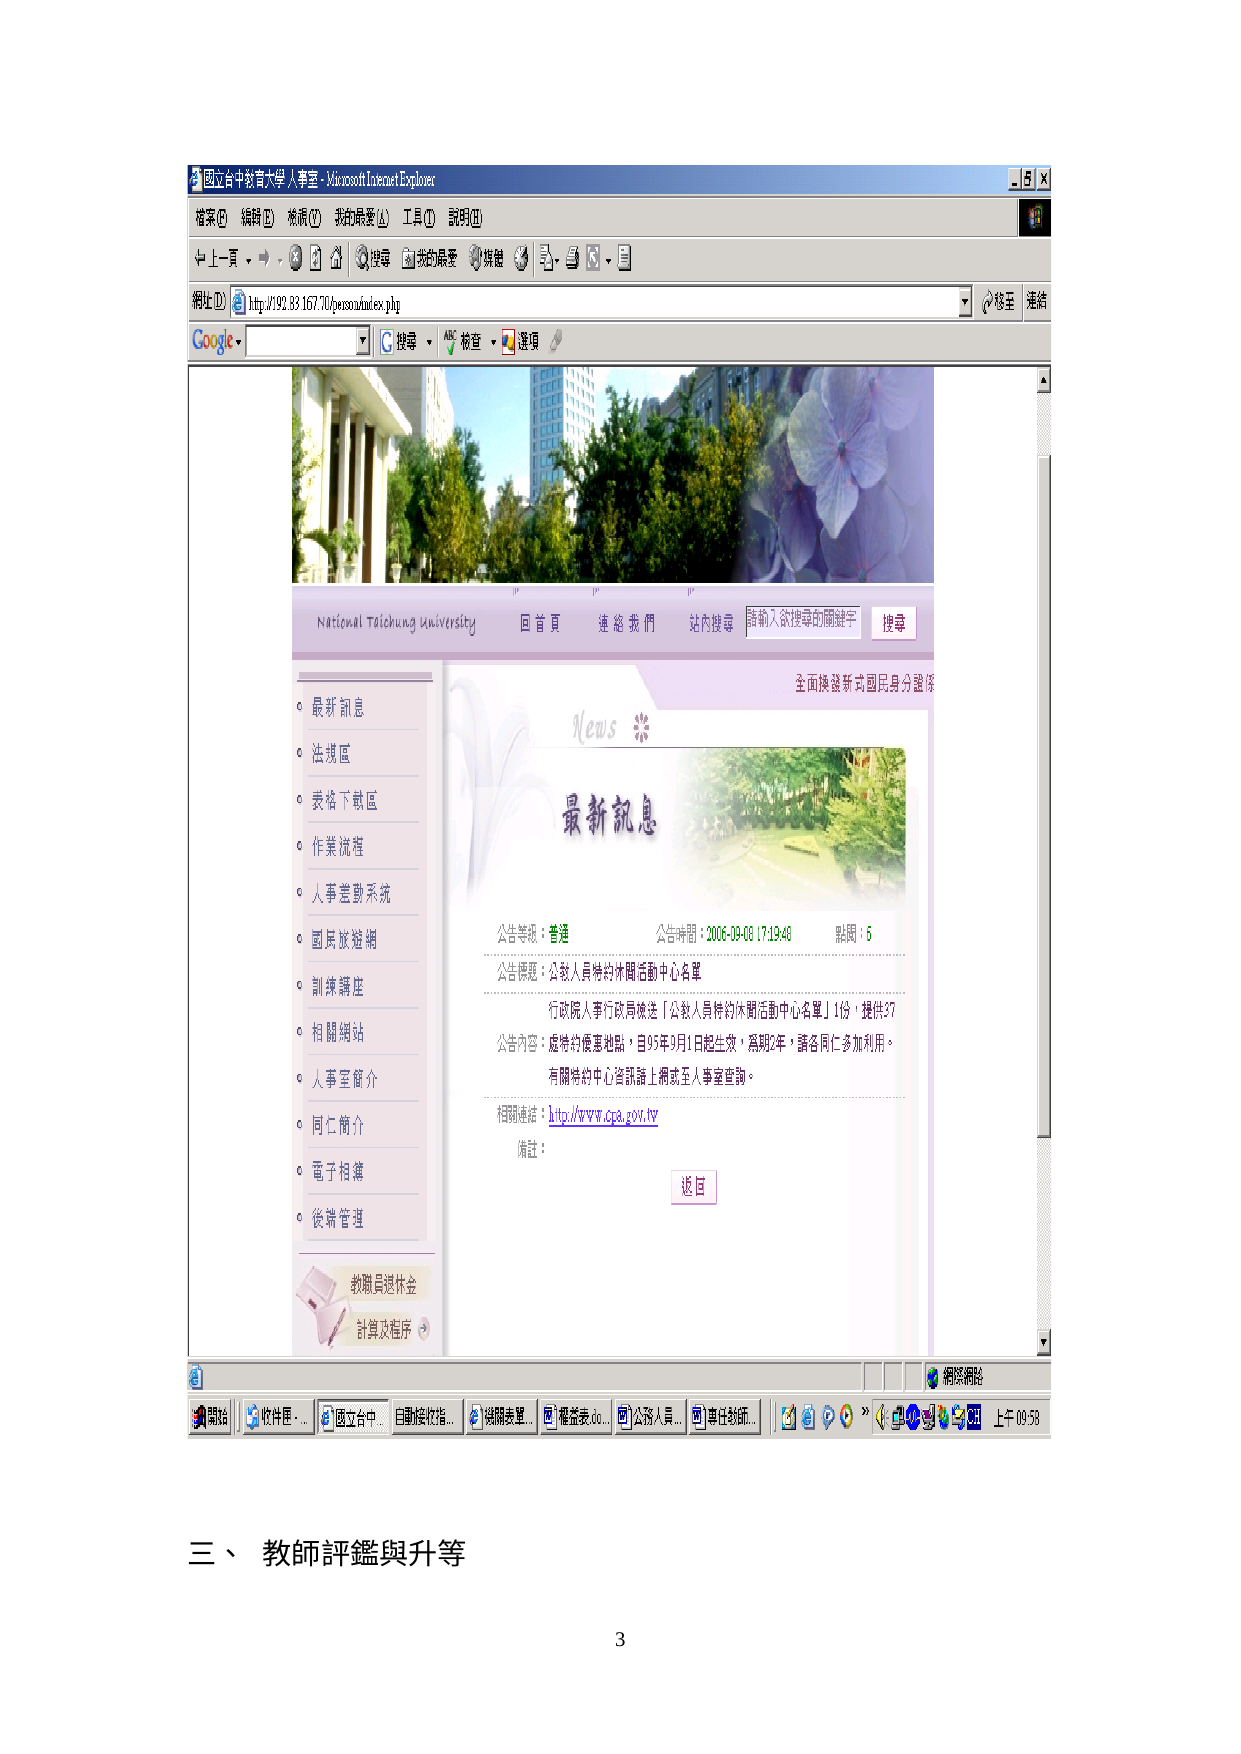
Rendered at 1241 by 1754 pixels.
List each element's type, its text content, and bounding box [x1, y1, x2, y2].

list 教師評鑑與升等 [187, 1514, 1053, 1589]
picture [187, 165, 1052, 1439]
